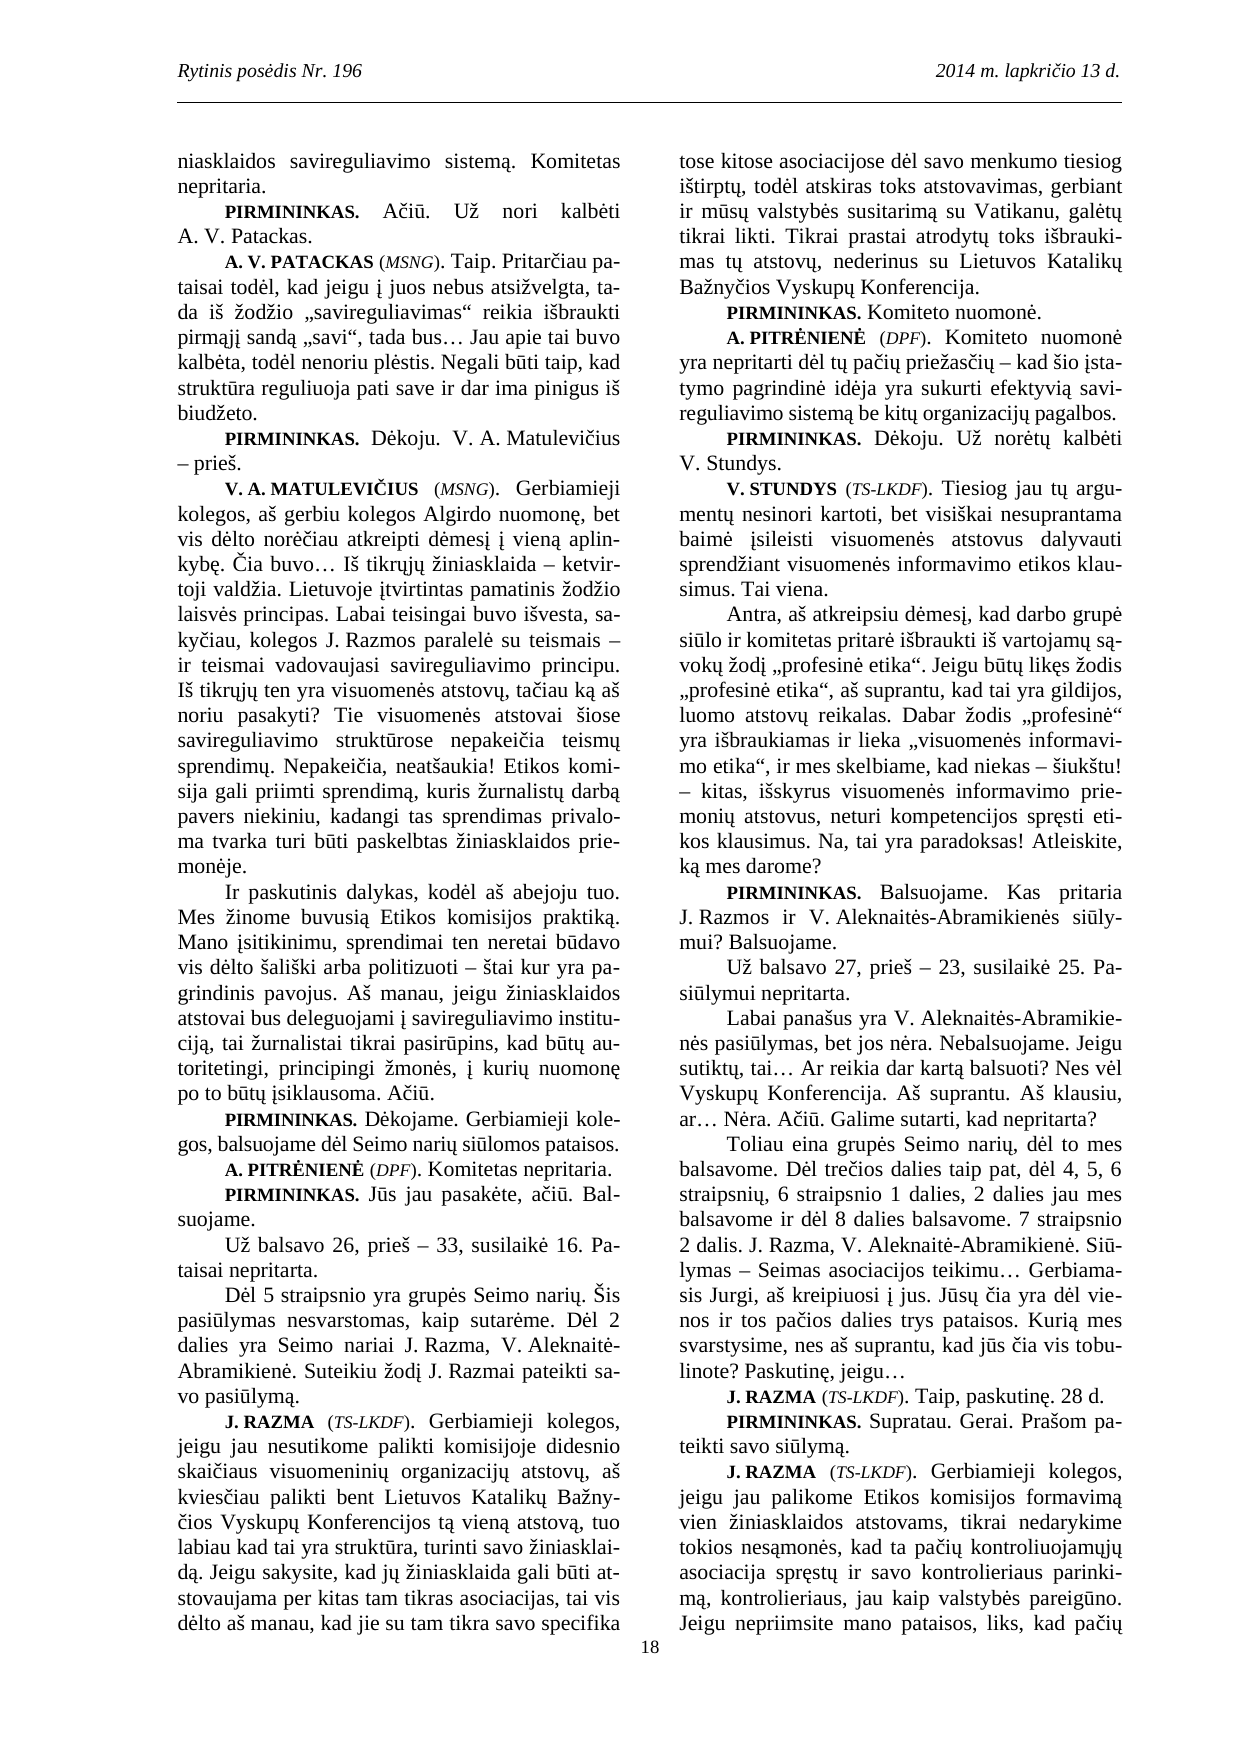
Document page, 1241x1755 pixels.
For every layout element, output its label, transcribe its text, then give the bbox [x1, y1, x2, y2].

text J. RAZMA (TS-LKDF). Taip, pas­ku­ti­nę. 28 d. [679, 1383, 1122, 1408]
text Ir pas­ku­ti­nis da­ly­kas, ko­dėl aš abe­jo­ju tuo. Mes ži­no­me bu­vu­sią Eti­kos ko­mi­si­jos prak­ti­ką. Ma­no įsi­ti­ki­ni­mu, spren­di­mai ten ne­re­tai bū­da­vo vis dėl­to ša­liš­ki ar­ba po­li­ti­zuo­ti – štai kur yra pa­grin­di­nis pa­vo­jus. Aš ma­nau, jei­gu ži­niask­lai­dos at­sto­vai bus de­le­guo­ja­mi į sa­vi­re­gu­lia­vi­mo ins­ti­tu­ci­ją, tai žur­na­lis­tai tik­rai pa­si­rū­pins, kad bū­tų au­to­ri­te­tin­gi, prin­ci­pin­gi žmo­nės, į ku­rių nuo­mo­nę po to bū­tų įsi­klau­so­ma. Ačiū. [177, 879, 620, 1106]
text A. PITRĖNIENĖ (DPF). Ko­mi­te­to nuo­mo­nė yra ne­pri­tar­ti dėl tų pa­čių prie­žas­čių – kad šio įsta­ty­mo pa­grin­di­nė idė­ja yra su­kur­ti efek­ty­vią sa­vi­re­gu­lia­vi­mo sis­te­mą be ki­tų or­ga­ni­za­ci­jų pa­gal­bos. [679, 324, 1122, 425]
text niask­lai­dos sa­vi­re­gu­lia­vi­mo sis­te­mą. Ko­mi­te­tas ne­pri­ta­ria. [177, 148, 620, 198]
text PIRMININKAS. Dė­ko­ju. Už no­rė­tų kal­bė­ti V. Stun­dys. [679, 425, 1122, 475]
text PIRMININKAS. Bal­suo­ja­me. Kas pri­ta­ria J. Raz­mos ir V. Alek­nai­tės-Ab­ra­mi­kie­nės siū­ly­mui? Bal­suo­ja­me. [679, 879, 1122, 954]
text PIRMININKAS. Su­pra­tau. Ge­rai. Pra­šom pa­teik­ti sa­vo siū­ly­mą. [679, 1408, 1122, 1458]
text To­liau ei­na gru­pės Sei­mo na­rių, dėl to mes bal­sa­vo­me. Dėl tre­čios da­lies taip pat, dėl 4, 5, 6 straips­nių, 6 straips­nio 1 da­lies, 2 da­lies jau mes bal­sa­vo­me ir dėl 8 da­lies bal­sa­vo­me. 7 straips­nio 2 da­lis. J. Raz­ma, V. Alek­nai­tė-Ab­ra­mi­kie­nė. Siū­ly­mas – Sei­mas aso­cia­ci­jos tei­ki­mu… Ger­bia­ma­sis Jur­gi, aš krei­piuo­si į jus. Jū­sų čia yra dėl vie­nos ir tos pa­čios da­lies trys pa­tai­sos. Ku­rią mes svars­ty­si­me, nes aš su­pran­tu, kad jūs čia vis to­bu­li­no­te? Pas­ku­ti­nę, jei­gu… [679, 1131, 1122, 1383]
text PIRMININKAS. Dė­ko­ju. V. A. Ma­tu­le­vi­čius – prieš. [177, 425, 620, 475]
text Už bal­sa­vo 27, prieš – 23, su­si­lai­kė 25. Pa­siū­ly­mui ne­pri­tar­ta. [679, 954, 1122, 1005]
text La­bai pa­na­šus yra V. Alek­nai­tės-Ab­ra­mi­kie­nės pa­siū­ly­mas, bet jos nė­ra. Ne­bal­suo­ja­me. Jei­gu su­tik­tų, tai… Ar rei­kia dar kar­tą bal­suo­ti? Nes vėl Vys­ku­pų Kon­fe­ren­ci­ja. Aš su­pran­tu. Aš klau­siu, ar… Nė­ra. Ačiū. Ga­li­me su­tar­ti, kad ne­pri­tar­ta? [679, 1005, 1122, 1131]
text V. A. MATULEVIČIUS (MSNG). Ger­bia­mie­ji ko­le­gos, aš ger­biu ko­le­gos Al­gir­do nuo­mo­nę, bet vis dėl­to no­rė­čiau at­kreip­ti dė­me­sį į vie­ną ap­lin­ky­bę. Čia bu­vo… Iš tik­rų­jų ži­niask­lai­da – ket­vir­to­ji val­džia. Lie­tu­vo­je įtvir­tin­tas pa­ma­ti­nis žo­džio lais­vės prin­ci­pas. La­bai tei­sin­gai bu­vo iš­ves­ta, sa­ky­čiau, ko­le­gos J. Raz­mos pa­ra­le­lė su teis­mais – ir teis­mai va­do­vau­ja­si sa­vi­re­gu­lia­vi­mo prin­ci­pu. Iš tik­rų­jų ten yra vi­suo­me­nės at­sto­vų, ta­čiau ką aš no­riu pa­sa­ky­ti? Tie vi­suo­me­nės at­sto­vai šio­se savi­re­gu­lia­vi­mo struk­tū­ro­se ne­pa­kei­čia teis­mų spren­di­mų. Ne­pa­kei­čia, ne­at­šau­kia! Eti­kos ko­mi­si­ja ga­li pri­im­ti spren­di­mą, ku­ris žur­na­lis­tų dar­bą pa­vers nie­ki­niu, ka­dan­gi tas spren­di­mas pri­va­lo­ma tvar­ka tu­ri bū­ti pa­skelb­tas ži­niask­lai­dos prie­mo­nė­je. [177, 475, 620, 879]
text A. V. PATACKAS (MSNG). Taip. Pri­tar­čiau pa­tai­sai to­dėl, kad jei­gu į juos ne­bus at­si­žvelg­ta, ta­da iš žo­džio „sa­vi­re­gu­lia­vi­mas“ rei­kia iš­brauk­ti pir­mą­jį san­dą „sa­vi“, ta­da bus… Jau apie tai bu­vo kal­bė­ta, to­dėl ne­no­riu plės­tis. Ne­ga­li bū­ti taip, kad struk­tū­ra re­gu­liuo­ja pa­ti sa­ve ir dar ima pi­ni­gus iš biu­dže­to. [177, 248, 620, 425]
text PIRMININKAS. Dė­ko­ja­me. Ger­bia­mie­ji ko­le­­­gos, bal­suo­ja­me dėl Sei­mo na­rių siū­lo­mos pa­taisos. [177, 1106, 620, 1156]
text Už bal­sa­vo 26, prieš – 33, su­si­lai­kė 16. Pa­tai­sai ne­pri­tar­ta. [177, 1232, 620, 1282]
text PIRMININKAS. Jūs jau pa­sa­kė­te, ačiū. Bal­suo­ja­me. [177, 1181, 620, 1232]
text An­tra, aš at­kreip­siu dė­me­sį, kad dar­bo gru­pė siū­lo ir ko­mi­te­tas pri­ta­rė iš­brauk­ti iš var­to­ja­mų są­vo­kų žo­dį „pro­fe­si­nė eti­ka“. Jei­gu bū­tų li­kęs žo­dis „pro­fe­si­nė eti­ka“, aš su­pran­tu, kad tai yra gil­di­jos, luo­mo at­sto­vų rei­ka­las. Da­bar žo­dis „pro­fe­si­nė“ yra iš­brau­kia­mas ir lie­ka „vi­suo­me­nės in­for­ma­vi­mo eti­ka“, ir mes skel­bia­me, kad nie­kas – šiukš­tu! – ki­tas, iš­sky­rus vi­suo­me­nės in­for­ma­vi­mo prie­mo­nių at­sto­vus, ne­tu­ri kom­pe­ten­ci­jos spręs­ti eti­kos klau­si­mus. Na, tai yra pa­ra­dok­sas! At­leis­ki­te, ką mes da­ro­me? [679, 601, 1122, 879]
text J. RAZMA (TS-LKDF). Ger­bia­mie­ji ko­le­gos, jei­gu jau ne­su­ti­ko­me pa­lik­ti ko­mi­si­jo­je di­des­nio skai­čiaus vi­suo­me­ni­nių or­ga­ni­za­ci­jų at­sto­vų, aš kvies­čiau pa­lik­ti bent Lie­tu­vos Ka­ta­li­kų Baž­ny­čios Vys­ku­pų Kon­fe­ren­ci­jos tą vie­ną at­sto­vą, tuo la­biau kad tai yra struk­tū­ra, tu­rin­ti sa­vo ži­niask­lai­dą. Jei­gu sa­ky­si­te, kad jų ži­niask­lai­da ga­li bū­ti at­sto­vau­ja­ma per ki­tas tam tik­ras aso­cia­ci­jas, tai vis dėl­to aš ma­nau, kad jie su tam tik­ra sa­vo spe­ci­fi­ka [177, 1408, 620, 1635]
text V. STUNDYS (TS-LKDF). Tie­siog jau tų ar­gu­men­tų ne­si­no­ri kar­to­ti, bet vi­siš­kai ne­su­pran­ta­ma bai­mė įsi­leis­ti vi­suo­me­nės at­sto­vus da­ly­vau­ti spren­džiant vi­suo­me­nės in­for­ma­vi­mo eti­kos klau­si­mus. Tai vie­na. [679, 475, 1122, 601]
text to­se ki­to­se aso­cia­ci­jo­se dėl sa­vo men­ku­mo tie­siog iš­tirp­tų, to­dėl at­ski­ras toks at­sto­va­vi­mas, ger­biant ir mū­sų vals­ty­bės su­si­ta­ri­mą su Va­ti­ka­nu, ga­lė­tų tik­rai lik­ti. Tik­rai pras­tai at­ro­dy­tų toks iš­brau­ki­mas tų at­sto­vų, ne­de­ri­nus su Lie­tu­vos Ka­ta­li­kų Baž­ny­čios Vys­ku­pų Kon­fe­ren­ci­ja. [679, 148, 1122, 299]
text PIRMININKAS. Ko­mi­te­to nuo­mo­nė. [679, 299, 1122, 324]
text PIRMININKAS. Ačiū. Už no­ri kal­bė­ti A. V. Pa­tac­kas. [177, 198, 620, 248]
text Dėl 5 straips­nio yra gru­pės Sei­mo na­rių. Šis pa­siū­ly­mas ne­svars­to­mas, kaip su­ta­rė­me. Dėl 2 da­lies yra Sei­mo na­riai J. Raz­ma, V. Alek­nai­tė-Ab­ra­mi­kie­nė. Su­tei­kiu žo­dį J. Raz­mai pa­teik­ti sa­vo pa­siū­ly­mą. [177, 1282, 620, 1408]
text A. PITRĖNIENĖ (DPF). Ko­mi­te­tas ne­pri­ta­ria. [177, 1156, 620, 1181]
text J. RAZMA (TS-LKDF). Ger­bia­mie­ji ko­le­gos, jei­gu jau pa­li­ko­me Eti­kos ko­mi­si­jos for­ma­vi­mą vien ži­niask­lai­dos at­sto­vams, tik­rai ne­da­ry­ki­me to­kios ne­są­mo­nės, kad ta pa­čių kon­tro­liuo­ja­mų­jų aso­cia­ci­ja spręs­tų ir sa­vo kon­tro­lie­riaus pa­rin­ki­mą, kon­tro­lie­riaus, jau kaip vals­ty­bės pa­rei­gū­no. Jei­gu ne­pri­im­si­te ma­no pa­tai­sos, liks, kad pa­čių [679, 1458, 1122, 1635]
